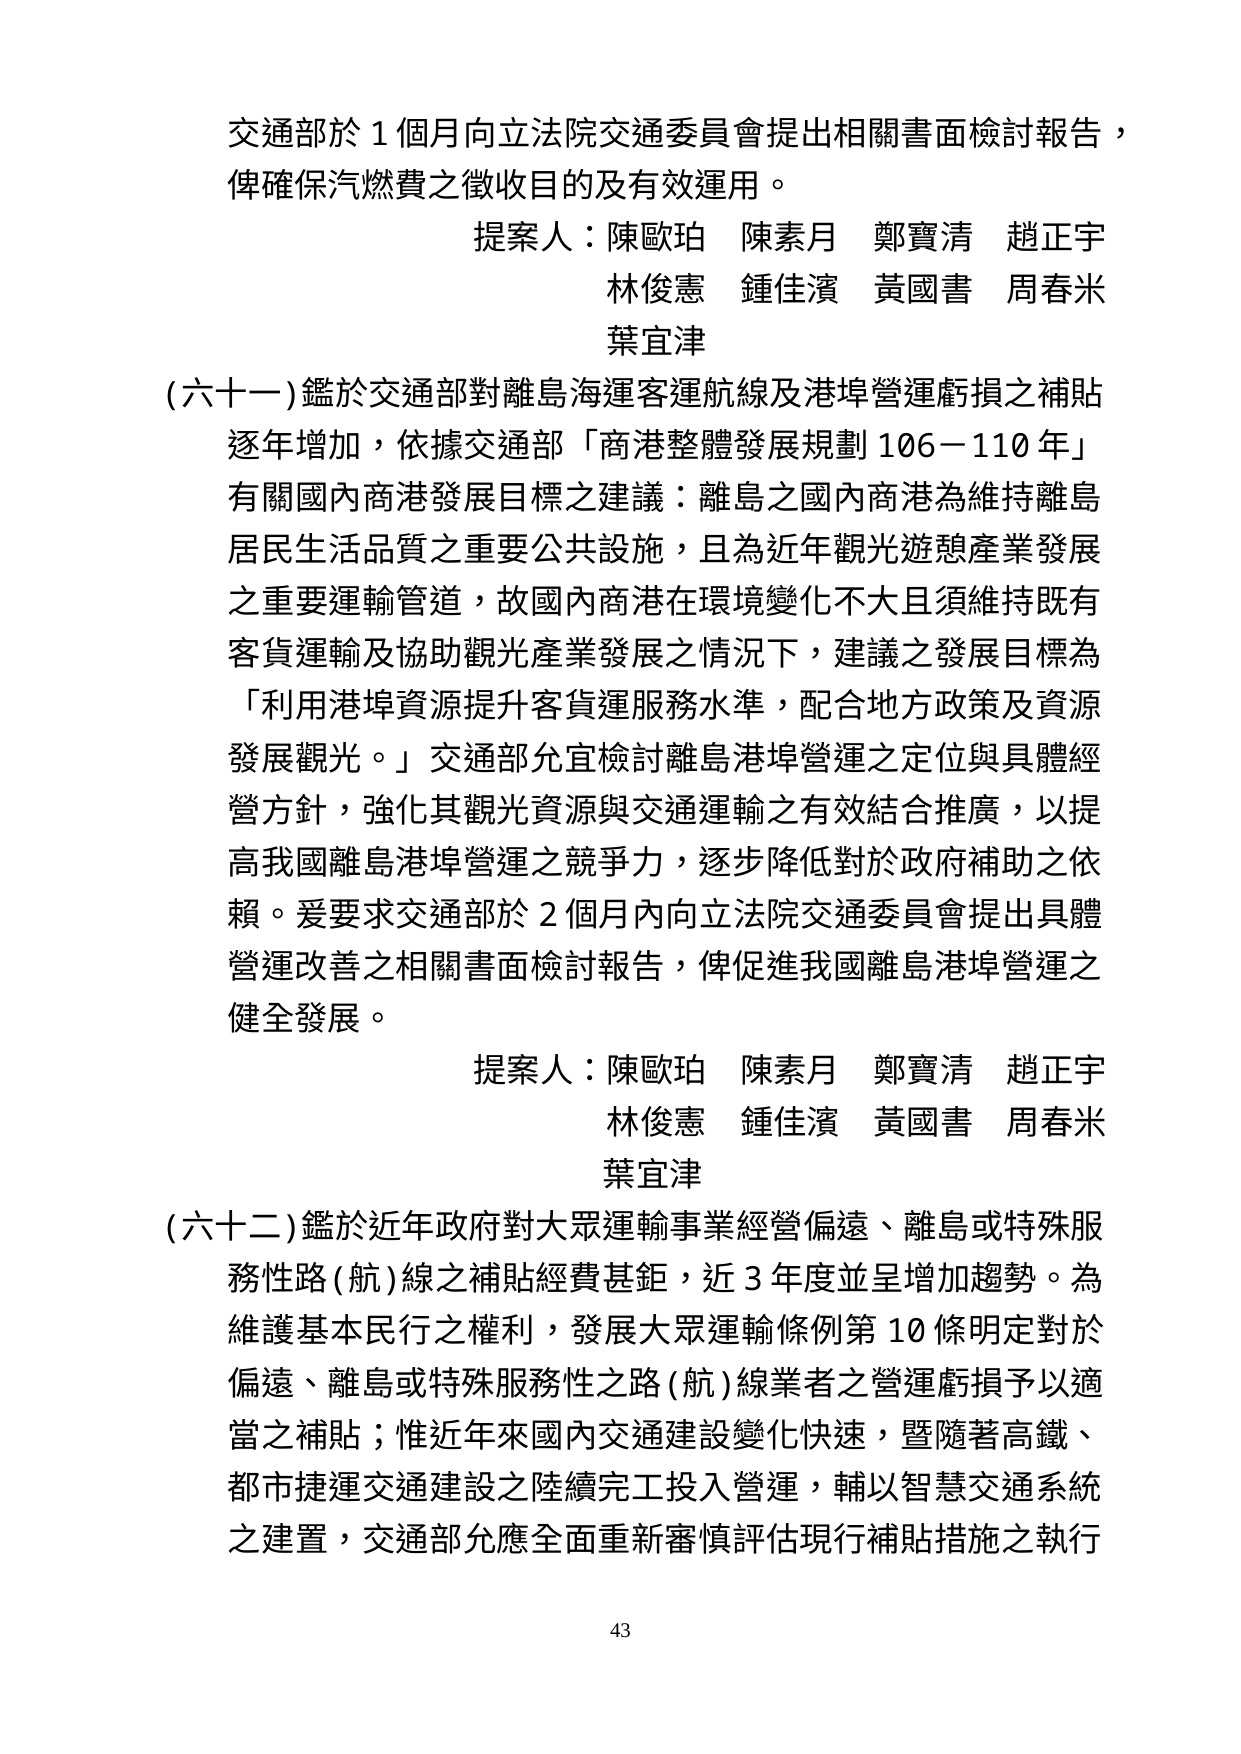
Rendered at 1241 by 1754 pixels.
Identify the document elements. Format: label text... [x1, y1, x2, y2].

text 葉宜津 [136, 1145, 1117, 1197]
text 提案人：陳歐珀 陳素月 鄭寶清 趙正宇 林俊憲 鍾佳濱 黃國書 周春米 [473, 1041, 1117, 1145]
text 葉宜津 [473, 312, 1117, 364]
text 提案人：陳歐珀 陳素月 鄭寶清 趙正宇 林俊憲 鍾佳濱 黃國書 周春米 [473, 207, 1117, 312]
text (六十)鑑於交通部預估107年度全國汽燃費收入同106年度預算為470億元，中央政府獲配數(編列於交通部「使用規費收入－汽車燃料使用費」)237億3,803萬2千元；另為利北高二市分階段調適105年度新實施之分配方案，並於前3年度(105至107年度)補助其短少數，107年度為最後1期編列「地方政府汽車燃料使用費分配短少補助」計畫34億7,577萬5千元。又公路法第27條明定，汽燃費徵收係為辦理公路養護、修建及安全管理所需經費，交通部允宜審酌我國汽燃費之徵收情形及直轄市政府對於公路修建養護及安全管理之執行成效，定期檢討分配比率之合理性。爰要求交通部於1個月向立法院交通委員會提出相關書面檢討報告，俾確保汽燃費之徵收目的及有效運用。 [161, 103, 1104, 207]
text (六十一)鑑於交通部對離島海運客運航線及港埠營運虧損之補貼逐年增加，依據交通部「商港整體發展規劃106－110年」有關國內商港發展目標之建議：離島之國內商港為維持離島居民生活品質之重要公共設施，且為近年觀光遊憩產業發展之重要運輸管道，故國內商港在環境變化不大且須維持既有客貨運輸及協助觀光產業發展之情況下，建議之發展目標為「利用港埠資源提升客貨運服務水準，配合地方政策及資源發展觀光。」交通部允宜檢討離島港埠營運之定位與具體經營方針，強化其觀光資源與交通運輸之有效結合推廣，以提高我國離島港埠營運之競爭力，逐步降低對於政府補助之依賴。爰要求交通部於2個月內向立法院交通委員會提出具體營運改善之相關書面檢討報告，俾促進我國離島港埠營運之健全發展。 [161, 364, 1104, 1041]
text (六十二)鑑於近年政府對大眾運輸事業經營偏遠、離島或特殊服務性路(航)線之補貼經費甚鉅，近3年度並呈增加趨勢。為維護基本民行之權利，發展大眾運輸條例第10條明定對於偏遠、離島或特殊服務性之路(航)線業者之營運虧損予以適當之補貼；惟近年來國內交通建設變化快速，暨隨著高鐵、都市捷運交通建設之陸續完工投入營運，輔以智慧交通系統之建置，交通部允應全面重新審慎評估現行補貼措施之執行 [161, 1197, 1104, 1562]
